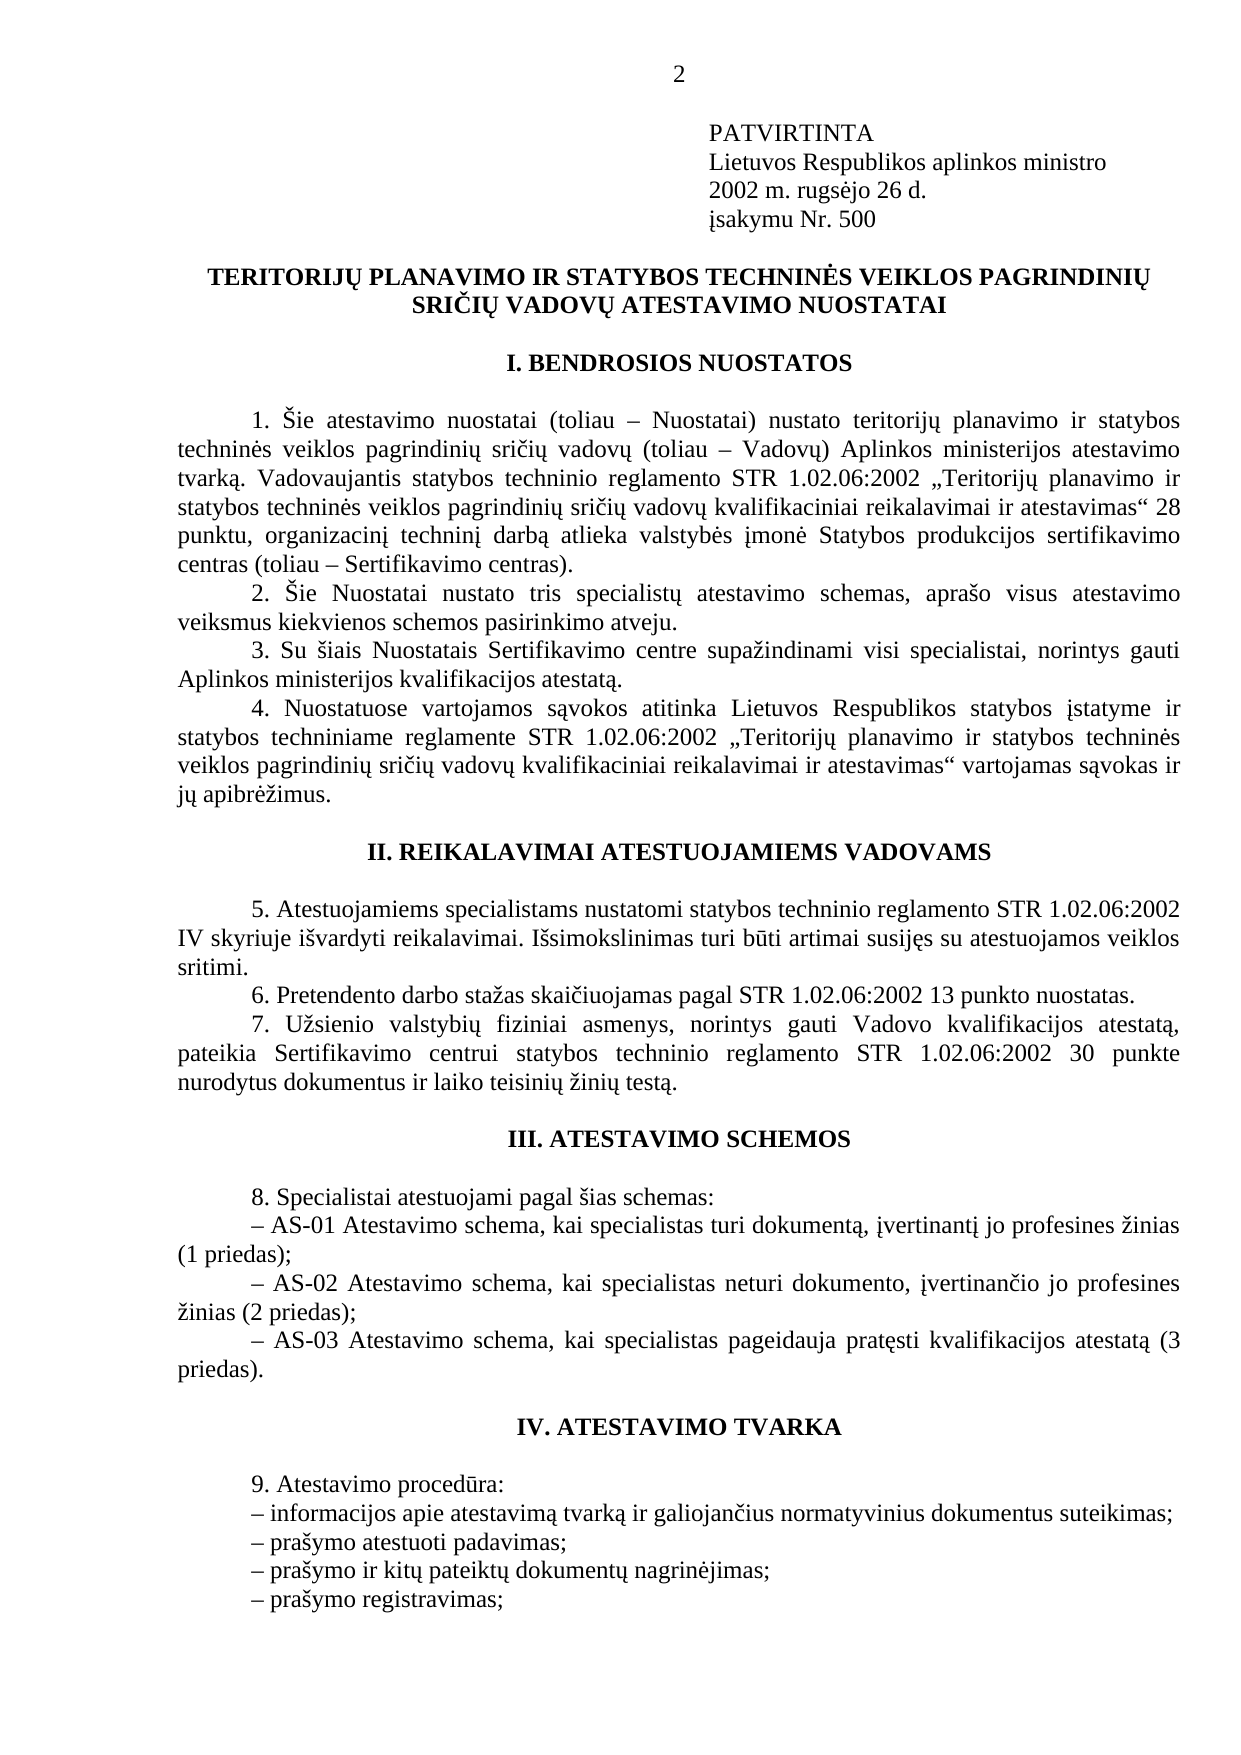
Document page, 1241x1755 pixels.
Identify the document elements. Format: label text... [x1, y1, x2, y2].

text PATVIRTINTA [177, 118, 1181, 147]
text 2. Šie Nuostatai nustato tris specialistų atestavimo schemas, aprašo visus atestavimo veiksmus kiekvienos schemos pasirinkimo atveju. [177, 578, 1181, 636]
text II. REIKALAVIMAI ATESTUOJAMIEMS VADOVAMS [177, 837, 1181, 866]
text įsakymu Nr. 500 [177, 204, 1181, 233]
text – AS-03 Atestavimo schema, kai specialistas pageidauja pratęsti kvalifikacijos atestatą (3 priedas). [177, 1326, 1181, 1383]
text – prašymo ir kitų pateiktų dokumentų nagrinėjimas; [177, 1556, 1181, 1584]
text – prašymo registravimas; [177, 1584, 1181, 1613]
text 6. Pretendento darbo stažas skaičiuojamas pagal STR 1.02.06:2002 13 punkto nuostatas. [177, 981, 1181, 1009]
text – prašymo atestuoti padavimas; [177, 1527, 1181, 1556]
text 7. Užsienio valstybių fiziniai asmenys, norintys gauti Vadovo kvalifikacijos atestatą, pateikia Sertifikavimo centrui statybos techninio reglamento STR 1.02.06:2002 30 punkte nurodytus dokumentus ir laiko teisinių žinių testą. [177, 1009, 1181, 1096]
text 4. Nuostatuose vartojamos sąvokos atitinka Lietuvos Respublikos statybos įstatyme ir statybos techniniame reglamente STR 1.02.06:2002 „Teritorijų planavimo ir statybos techninės veiklos pagrindinių sričių vadovų kvalifikaciniai reikalavimai ir atestavimas“ vartojamas sąvokas ir jų apibrėžimus. [177, 693, 1181, 808]
text 3. Su šiais Nuostatais Sertifikavimo centre supažindinami visi specialistai, norintys gauti Aplinkos ministerijos kvalifikacijos atestatą. [177, 636, 1181, 693]
text 1. Šie atestavimo nuostatai (toliau – Nuostatai) nustato teritorijų planavimo ir statybos techninės veiklos pagrindinių sričių vadovų (toliau – Vadovų) Aplinkos ministerijos atestavimo tvarką. Vadovaujantis statybos techninio reglamento STR 1.02.06:2002 „Teritorijų planavimo ir statybos techninės veiklos pagrindinių sričių vadovų kvalifikaciniai reikalavimai ir atestavimas“ 28 punktu, organizacinį techninį darbą atlieka valstybės įmonė Statybos produkcijos sertifikavimo centras (toliau – Sertifikavimo centras). [177, 406, 1181, 578]
text IV. ATESTAVIMO TVARKA [177, 1412, 1181, 1441]
text 8. Specialistai atestuojami pagal šias schemas: [177, 1182, 1181, 1211]
text I. BENDROSIOS NUOSTATOS [177, 348, 1181, 377]
text – AS-02 Atestavimo schema, kai specialistas neturi dokumento, įvertinančio jo profesines žinias (2 priedas); [177, 1268, 1181, 1326]
text – AS-01 Atestavimo schema, kai specialistas turi dokumentą, įvertinantį jo profesines žinias (1 priedas); [177, 1211, 1181, 1268]
text III. ATESTAVIMO SCHEMOS [177, 1124, 1181, 1153]
text 5. Atestuojamiems specialistams nustatomi statybos techninio reglamento STR 1.02.06:2002 IV skyriuje išvardyti reikalavimai. Išsimokslinimas turi būti artimai susijęs su atestuojamos veiklos sritimi. [177, 894, 1181, 981]
text TERITORIJŲ PLANAVIMO IR STATYBOS TECHNINĖS VEIKLOS PAGRINDINIŲ SRIČIŲ VADOVŲ ATESTAVIMO NUOSTATAI [177, 262, 1181, 319]
text 9. Atestavimo procedūra: [177, 1469, 1181, 1498]
text – informacijos apie atestavimą tvarką ir galiojančius normatyvinius dokumentus suteikimas; [177, 1498, 1181, 1527]
text 2002 m. rugsėjo 26 d. [177, 176, 1181, 204]
text Lietuvos Respublikos aplinkos ministro [177, 147, 1181, 176]
